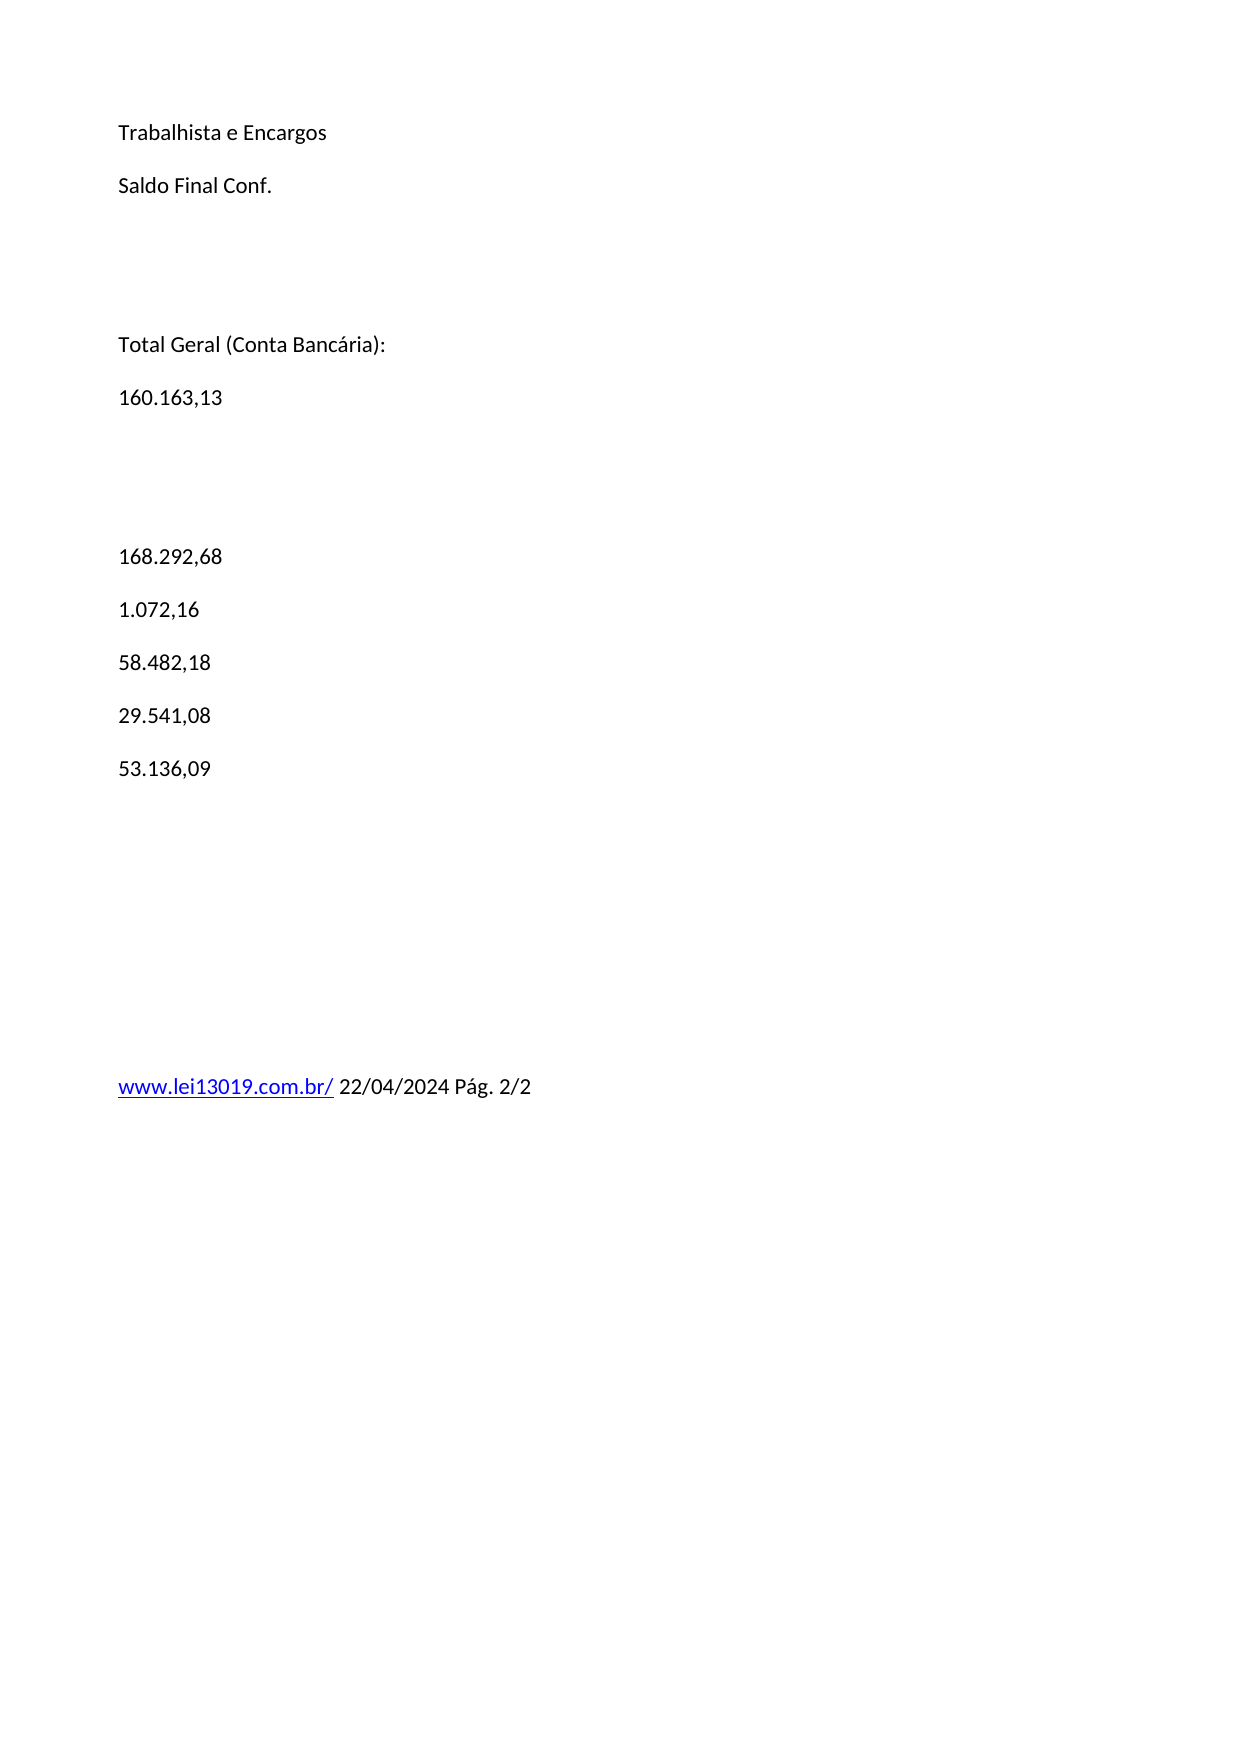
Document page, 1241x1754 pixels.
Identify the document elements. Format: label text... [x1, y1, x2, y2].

text Total Geral (Conta Bancária): [118, 330, 1122, 358]
text 1.072,16 [118, 595, 1122, 623]
text www.lei13019.com.br/ 22/04/2024 Pág. 2/2 [118, 1072, 1122, 1101]
text 160.163,13 [118, 383, 1122, 411]
text Saldo Final Conf. [118, 171, 1122, 199]
text 58.482,18 [118, 648, 1122, 676]
text Trabalhista e Encargos [118, 118, 1122, 146]
text 53.136,09 [118, 754, 1122, 782]
text 168.292,68 [118, 542, 1122, 570]
text 29.541,08 [118, 701, 1122, 729]
